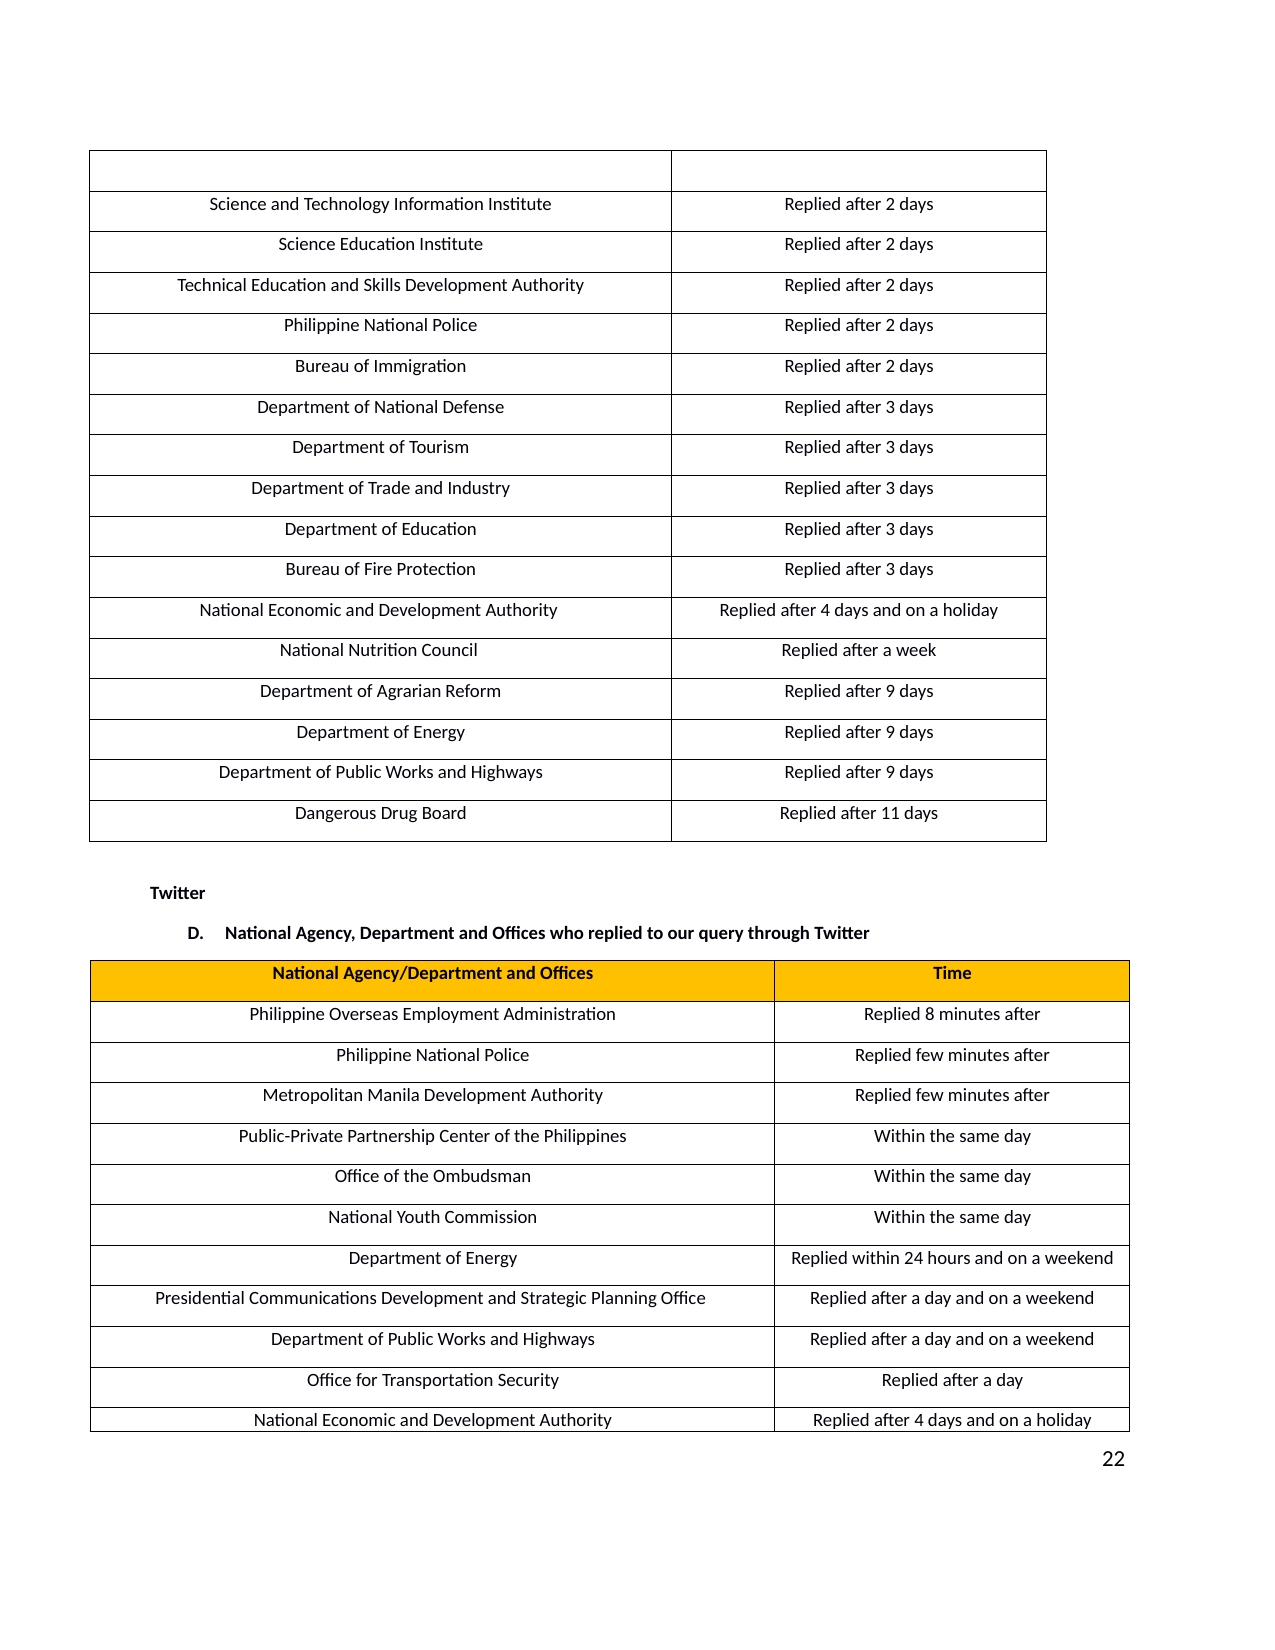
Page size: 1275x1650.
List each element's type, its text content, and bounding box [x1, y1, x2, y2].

table_cell Department of Tourism [90, 435, 671, 475]
table_cell National Economic and Development Authority [91, 1408, 774, 1431]
table_cell National Economic and Development Authority [90, 598, 671, 637]
table_cell Replied after 2 days [672, 192, 1046, 231]
table_cell Replied few minutes after [775, 1083, 1129, 1123]
table_cell Replied after a day and on a weekend [775, 1327, 1129, 1367]
table_cell Department of Energy [91, 1246, 774, 1285]
table_cell Presidential Communications Development and Strategic Planning Office [91, 1286, 774, 1326]
table_cell Department of Agrarian Reform [90, 679, 671, 719]
table_cell Replied after 4 days and on a holiday [775, 1408, 1129, 1431]
table_cell Replied few minutes after [775, 1043, 1129, 1082]
table_cell [90, 151, 671, 191]
table_cell Bureau of Immigration [90, 354, 671, 394]
table_cell Technical Education and Skills Development Authority [90, 273, 671, 312]
table_cell Department of Public Works and Highways [90, 760, 671, 800]
table_cell Replied after 3 days [672, 395, 1046, 434]
table_cell Philippine National Police [90, 314, 671, 353]
table_cell Department of Public Works and Highways [91, 1327, 774, 1367]
table_cell Office for Transportation Security [91, 1368, 774, 1407]
table_cell Office of the Ombudsman [91, 1165, 774, 1204]
table_cell Replied after 3 days [672, 476, 1046, 516]
table_cell [672, 151, 1046, 191]
table_cell Within the same day [775, 1205, 1129, 1245]
table_cell Replied after 3 days [672, 435, 1046, 475]
table_cell Replied after 3 days [672, 557, 1046, 597]
table_cell Public-Private Partnership Center of the Philippines [91, 1124, 774, 1163]
table_header National Agency/Department and Offices [91, 961, 774, 1001]
table_cell Replied after 2 days [672, 314, 1046, 353]
table_cell Replied 8 minutes after [775, 1002, 1129, 1042]
table_cell Within the same day [775, 1165, 1129, 1204]
table_cell Replied after 2 days [672, 232, 1046, 272]
table_cell Philippine National Police [91, 1043, 774, 1082]
table_cell Department of National Defense [90, 395, 671, 434]
text Twitter [150, 881, 1125, 904]
table_cell Replied after a day [775, 1368, 1129, 1407]
table_cell Department of Energy [90, 720, 671, 759]
table_cell Replied after 2 days [672, 354, 1046, 394]
table_cell Replied after 9 days [672, 720, 1046, 759]
table_cell Department of Education [90, 517, 671, 556]
table_cell National Nutrition Council [90, 639, 671, 678]
table_cell Bureau of Fire Protection [90, 557, 671, 597]
table_cell Science Education Institute [90, 232, 671, 272]
table_cell Metropolitan Manila Development Authority [91, 1083, 774, 1123]
table_cell Department of Trade and Industry [90, 476, 671, 516]
table_cell Replied after a day and on a weekend [775, 1286, 1129, 1326]
table_cell Dangerous Drug Board [90, 801, 671, 841]
table_cell Replied within 24 hours and on a weekend [775, 1246, 1129, 1285]
table_cell Replied after 9 days [672, 760, 1046, 800]
table_cell Science and Technology Information Institute [90, 192, 671, 231]
table_cell Replied after a week [672, 639, 1046, 678]
table_cell Within the same day [775, 1124, 1129, 1163]
table_cell National Youth Commission [91, 1205, 774, 1245]
list National Agency, Department and Offices who replied to our query through Twitter [187, 921, 1125, 944]
table_cell Philippine Overseas Employment Administration [91, 1002, 774, 1042]
table_cell Replied after 9 days [672, 679, 1046, 719]
table_cell Replied after 3 days [672, 517, 1046, 556]
table_cell Replied after 2 days [672, 273, 1046, 312]
table_cell Replied after 11 days [672, 801, 1046, 841]
table_header Time [775, 961, 1129, 1001]
table_cell Replied after 4 days and on a holiday [672, 598, 1046, 637]
